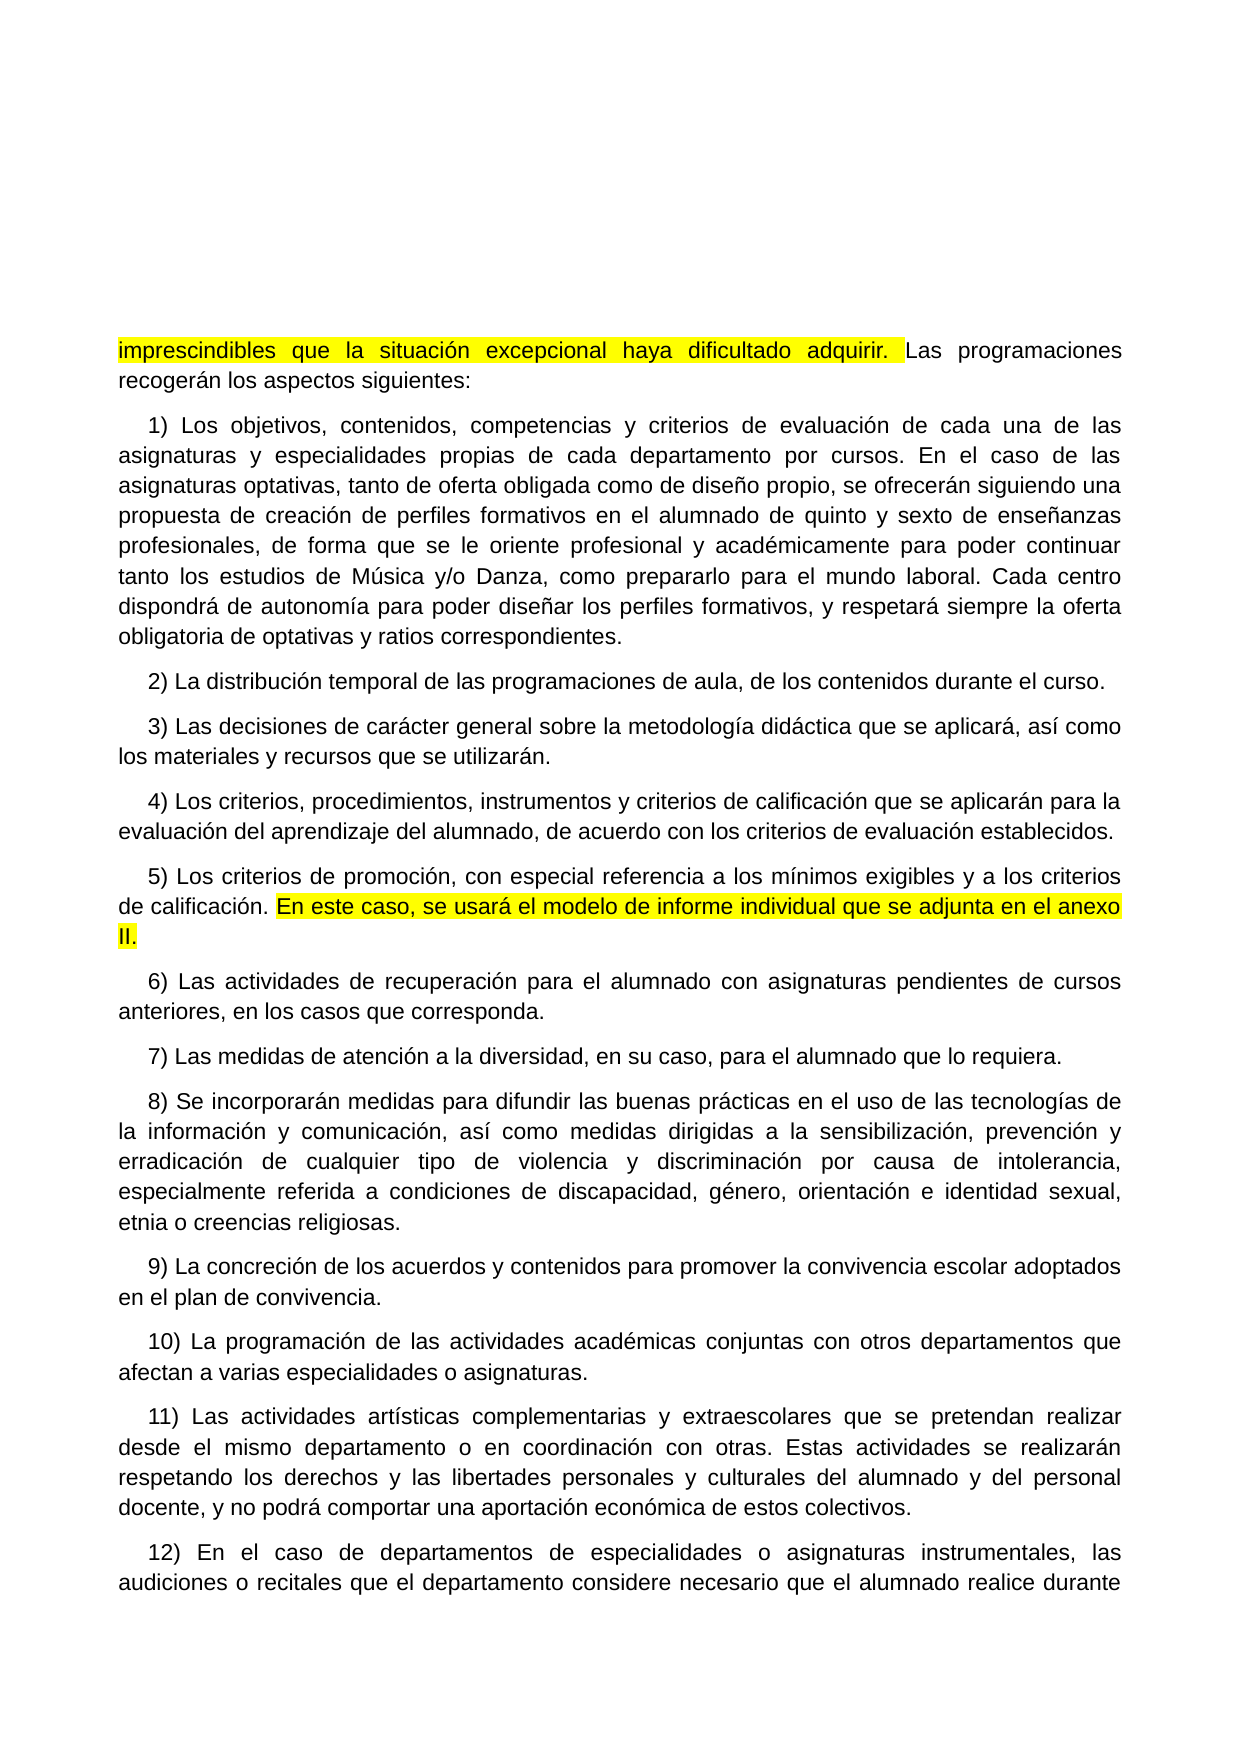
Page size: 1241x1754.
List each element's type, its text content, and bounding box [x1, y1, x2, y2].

text 10) La programación de las actividades académicas conjuntas con otros departamentos que afectan a varias especialidades o asignaturas. [118, 1328, 1122, 1385]
text 7) Las medidas de atención a la diversidad, en su caso, para el alumnado que lo requiera. [118, 1043, 1122, 1069]
text imprescindibles que la situación excepcional haya dificultado adquirir. Las programaciones recogerán los aspectos siguientes: [118, 337, 1122, 393]
text 1) Los objetivos, contenidos, competencias y criterios de evaluación de cada una de las asignaturas y especialidades propias de cada departamento por cursos. En el caso de las asignaturas optativas, tanto de oferta obligada como de diseño propio, se ofrecerán siguiendo una propuesta de creación de perfiles formativos en el alumnado de quinto y sexto de enseñanzas profesionales, de forma que se le oriente profesional y académicamente para poder continuar tanto los estudios de Música y/o Danza, como prepararlo para el mundo laboral. Cada centro dispondrá de autonomía para poder diseñar los perfiles formativos, y respetará siempre la oferta obligatoria de optativas y ratios correspondientes. [118, 412, 1122, 649]
text 8) Se incorporarán medidas para difundir las buenas prácticas en el uso de las tecnologías de la información y comunicación, así como medidas dirigidas a la sensibilización, prevención y erradicación de cualquier tipo de violencia y discriminación por causa de intolerancia, especialmente referida a condiciones de discapacidad, género, orientación e identidad sexual, etnia o creencias religiosas. [118, 1088, 1122, 1235]
text 9) La concreción de los acuerdos y contenidos para promover la convivencia escolar adoptados en el plan de convivencia. [118, 1253, 1122, 1310]
text 3) Las decisiones de carácter general sobre la metodología didáctica que se aplicará, así como los materiales y recursos que se utilizarán. [118, 713, 1122, 769]
text 11) Las actividades artísticas complementarias y extraescolares que se pretendan realizar desde el mismo departamento o en coordinación con otras. Estas actividades se realizarán respetando los derechos y las libertades personales y culturales del alumnado y del personal docente, y no podrá comportar una aportación económica de estos colectivos. [118, 1403, 1122, 1520]
text 4) Los criterios, procedimientos, instrumentos y criterios de calificación que se aplicarán para la evaluación del aprendizaje del alumnado, de acuerdo con los criterios de evaluación establecidos. [118, 788, 1122, 844]
text 6) Las actividades de recuperación para el alumnado con asignaturas pendientes de cursos anteriores, en los casos que corresponda. [118, 968, 1122, 1024]
text 12) En el caso de departamentos de especialidades o asignaturas instrumentales, las audiciones o recitales que el departamento considere necesario que el alumnado realice durante [118, 1539, 1122, 1595]
text 5) Los criterios de promoción, con especial referencia a los mínimos exigibles y a los criterios de calificación. En este caso, se usará el modelo de informe individual que se adjunta en el anexo II. [118, 863, 1122, 949]
text 2) La distribución temporal de las programaciones de aula, de los contenidos durante el curso. [118, 668, 1122, 694]
